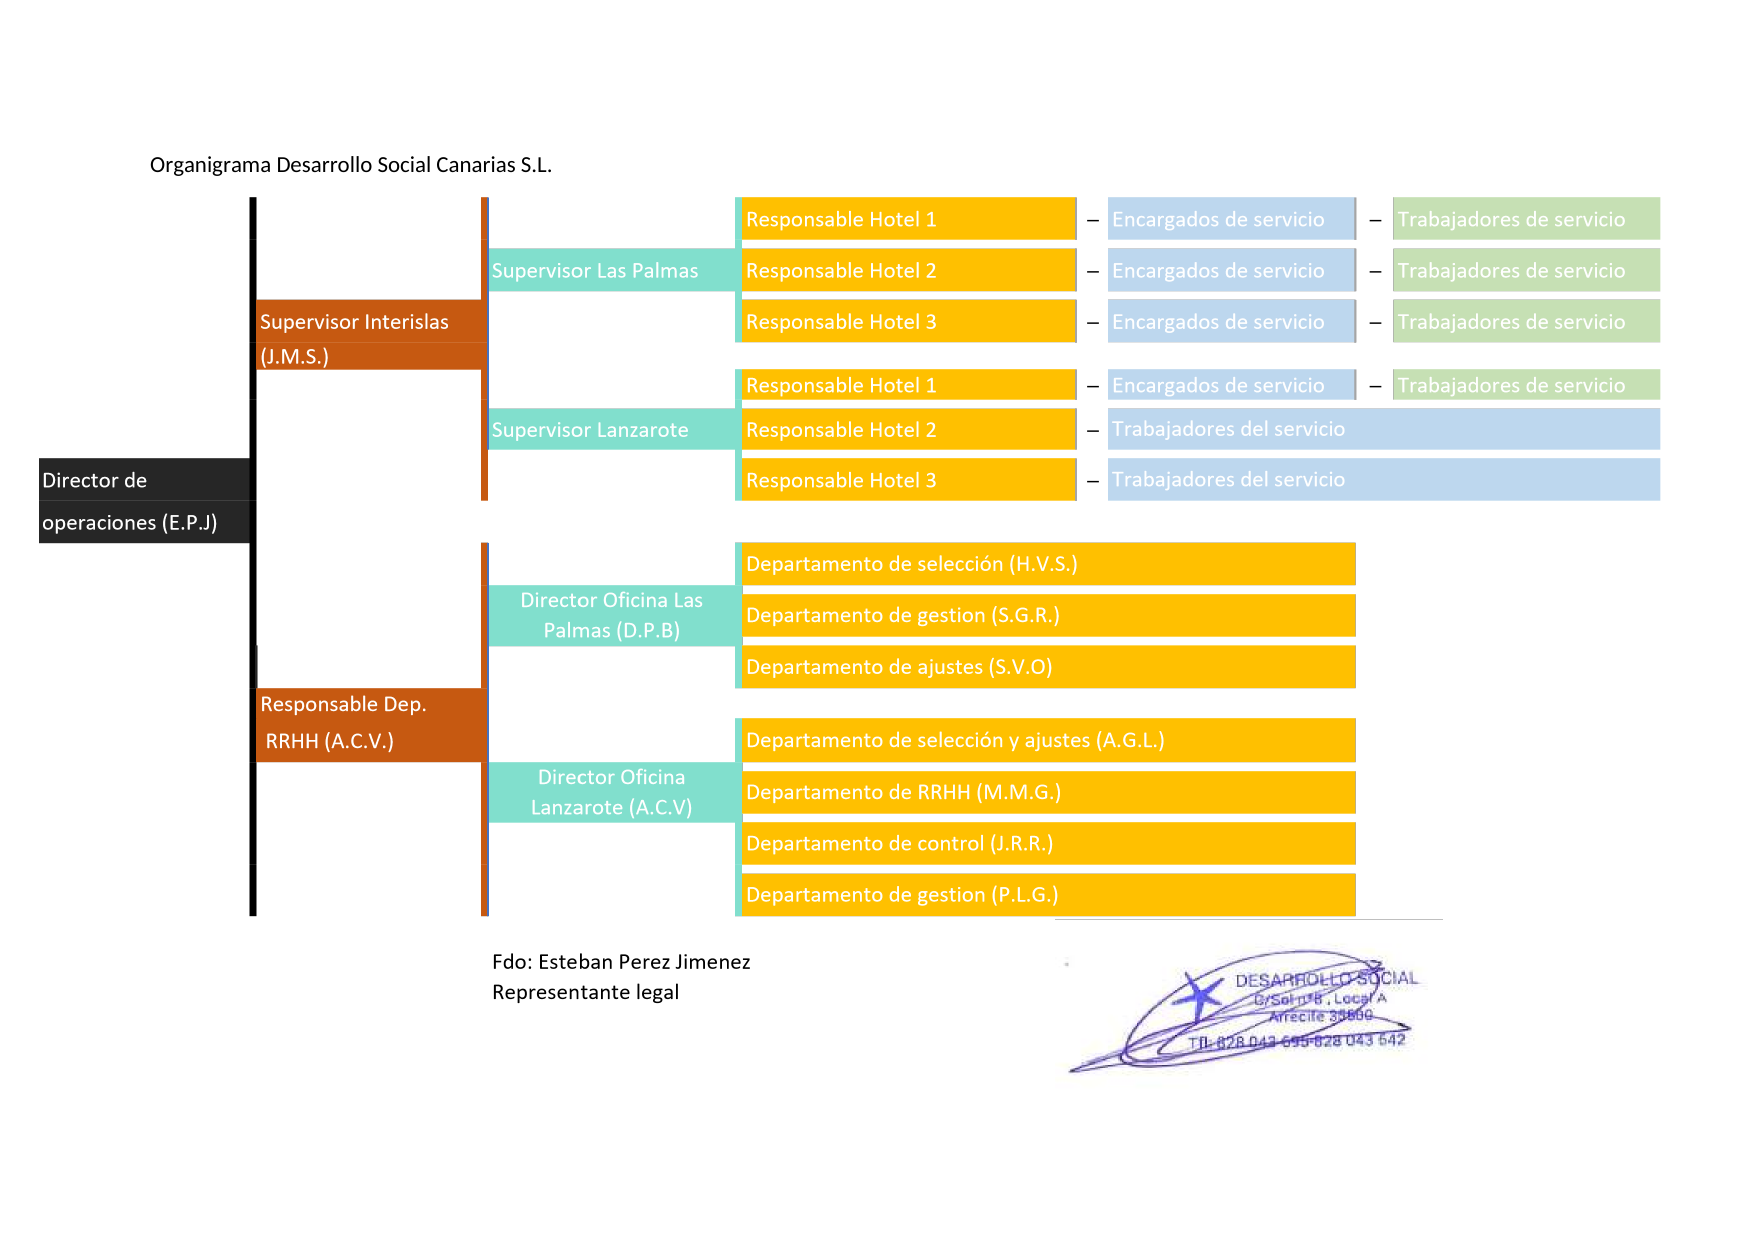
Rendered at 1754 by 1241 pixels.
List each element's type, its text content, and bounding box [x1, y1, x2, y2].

text Organigrama Desarrollo Social Canarias S.L. [150, 150, 1604, 178]
